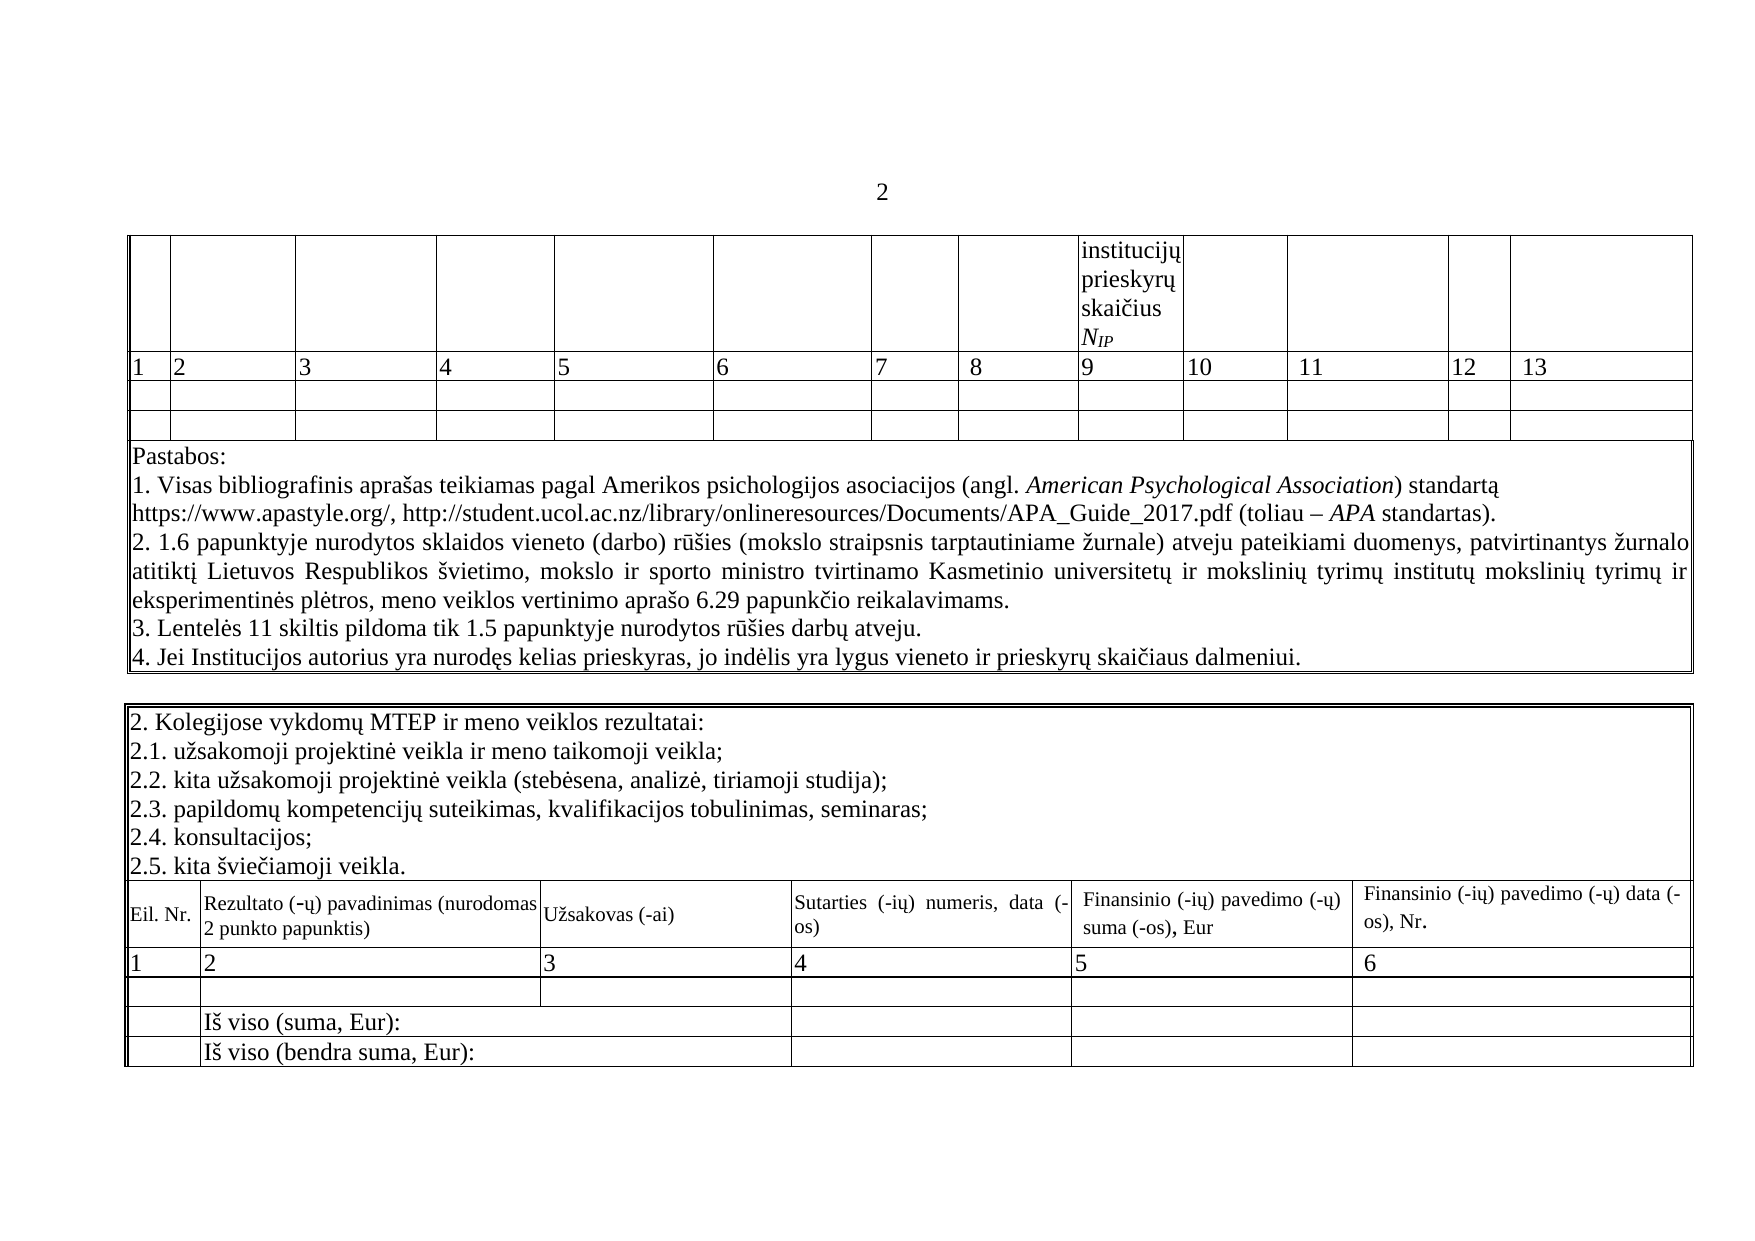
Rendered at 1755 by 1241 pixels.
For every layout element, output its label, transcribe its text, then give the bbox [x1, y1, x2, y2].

table_cell Finansinio (-ių) pavedimo (-ų) data (-os), Nr. [1353, 881, 1690, 947]
table_cell Sutarties (-ių) numeris, data (-os) [792, 881, 1071, 947]
table_cell Pastabos: 1. Visas bibliografinis aprašas teikiamas pagal Amerikos psichologijos asociacijos (angl. American Psychological Association) standartą https://www.apastyle.org/, http://student.ucol.ac.nz/library/onlineresources/Documents/APA_Guide_2017.pdf (toliau – APA standartas). 2. 1.6 papunktyje nurodytos sklaidos vieneto (darbo) rūšies (mokslo straipsnis tarptautiniame žurnale) atveju pateikiami duomenys, patvirtinantys žurnalo atitiktį Lietuvos Respublikos švietimo, mokslo ir sporto ministro tvirtinamo Kasmetinio universitetų ir mokslinių tyrimų institutų mokslinių tyrimų ir eksperimentinės plėtros, meno veiklos vertinimo aprašo 6.29 papunkčio reikalavimams. 3. Lentelės 11 skiltis pildoma tik 1.5 papunktyje nurodytos rūšies darbų atveju. 4. Jei Institucijos autorius yra nurodęs kelias prieskyras, jo indėlis yra lygus vieneto ir prieskyrų skaičiaus dalmeniui. [131, 441, 1691, 671]
table_cell [1511, 381, 1692, 410]
table_cell [129, 1007, 200, 1036]
table_cell [1072, 1007, 1352, 1036]
table_cell [872, 236, 958, 351]
table_cell [1072, 1037, 1352, 1066]
table_cell [792, 978, 1071, 1006]
table_cell [959, 381, 1078, 410]
table_cell [792, 1007, 1071, 1036]
table_cell 9 [1079, 352, 1183, 380]
table_cell [1079, 381, 1183, 410]
table_cell [792, 1037, 1071, 1066]
table_cell [131, 236, 170, 351]
table_cell Finansinio (-ių) pavedimo (-ų) suma (-os), Eur [1072, 881, 1352, 947]
table_cell [296, 381, 436, 410]
table_cell 7 [872, 352, 958, 380]
table_cell [201, 978, 540, 1006]
table_cell 2 [171, 352, 295, 380]
table_cell [129, 978, 200, 1006]
table_header 2. Kolegijose vykdomų MTEP ir meno veiklos rezultatai: 2.1. užsakomoji projektinė veikla ir meno taikomoji veikla; 2.2. kita užsakomoji projektinė veikla (stebėsena, analizė, tiriamoji studija); 2.3. papildomų kompetencijų suteikimas, kvalifikacijos tobulinimas, seminaras; 2.4. konsultacijos; 2.5. kita šviečiamoji veikla. [129, 708, 1690, 880]
table_cell Iš viso (bendra suma, Eur): [201, 1037, 791, 1066]
table_cell Rezultato (-ų) pavadinimas (nurodomas 2 punkto papunktis) [201, 881, 540, 947]
table_cell 12 [1449, 352, 1510, 380]
table_cell 3 [296, 352, 436, 380]
table_cell Užsakovas (-ai) [541, 881, 791, 947]
table_cell [1353, 1007, 1690, 1036]
table_cell 2 [201, 948, 540, 976]
table_cell 5 [1072, 948, 1352, 976]
table_cell [296, 236, 436, 351]
table_cell [437, 236, 554, 351]
table_cell 11 [1288, 352, 1448, 380]
table_cell 4 [437, 352, 554, 380]
table_cell [1353, 1037, 1690, 1066]
table_cell [129, 1037, 200, 1066]
table_cell [1449, 411, 1510, 440]
table_cell [1072, 978, 1352, 1006]
table_cell [959, 411, 1078, 440]
table_cell [872, 411, 958, 440]
table_cell Eil. Nr. [129, 881, 200, 947]
table_cell 1 [129, 948, 200, 976]
table_cell [296, 411, 436, 440]
table_cell 10 [1184, 352, 1287, 380]
table_cell [437, 411, 554, 440]
table_cell 1 [131, 352, 170, 380]
table_cell [1288, 381, 1448, 410]
table_cell [1079, 411, 1183, 440]
table_cell 3 [541, 948, 791, 976]
table_cell [541, 978, 791, 1006]
table_cell [555, 236, 713, 351]
table_cell [131, 381, 170, 410]
table_cell 5 [555, 352, 713, 380]
table_cell [555, 381, 713, 410]
table_cell [555, 411, 713, 440]
table_cell 4 [792, 948, 1071, 976]
table_cell [1511, 236, 1692, 351]
table_cell [1184, 381, 1287, 410]
table_cell [437, 381, 554, 410]
table_cell [1288, 236, 1448, 351]
table_cell institucijų prieskyrų skaičius NIP [1079, 236, 1183, 351]
table_cell [1511, 411, 1692, 440]
table_cell [714, 411, 871, 440]
table_cell [714, 381, 871, 410]
table_cell [872, 381, 958, 410]
table_cell [959, 236, 1078, 351]
table_cell [1184, 411, 1287, 440]
table_cell [131, 411, 170, 440]
table_cell [1449, 381, 1510, 410]
table_cell [1288, 411, 1448, 440]
table_cell [1449, 236, 1510, 351]
table_cell [171, 411, 295, 440]
table_cell 6 [1353, 948, 1690, 976]
table_cell [171, 381, 295, 410]
table_cell [714, 236, 871, 351]
table_cell 13 [1511, 352, 1692, 380]
table_cell 8 [959, 352, 1078, 380]
table_cell [1353, 978, 1690, 1006]
table_cell [1184, 236, 1287, 351]
table_cell 6 [714, 352, 871, 380]
table_cell [171, 236, 295, 351]
table_cell Iš viso (suma, Eur): [201, 1007, 791, 1036]
